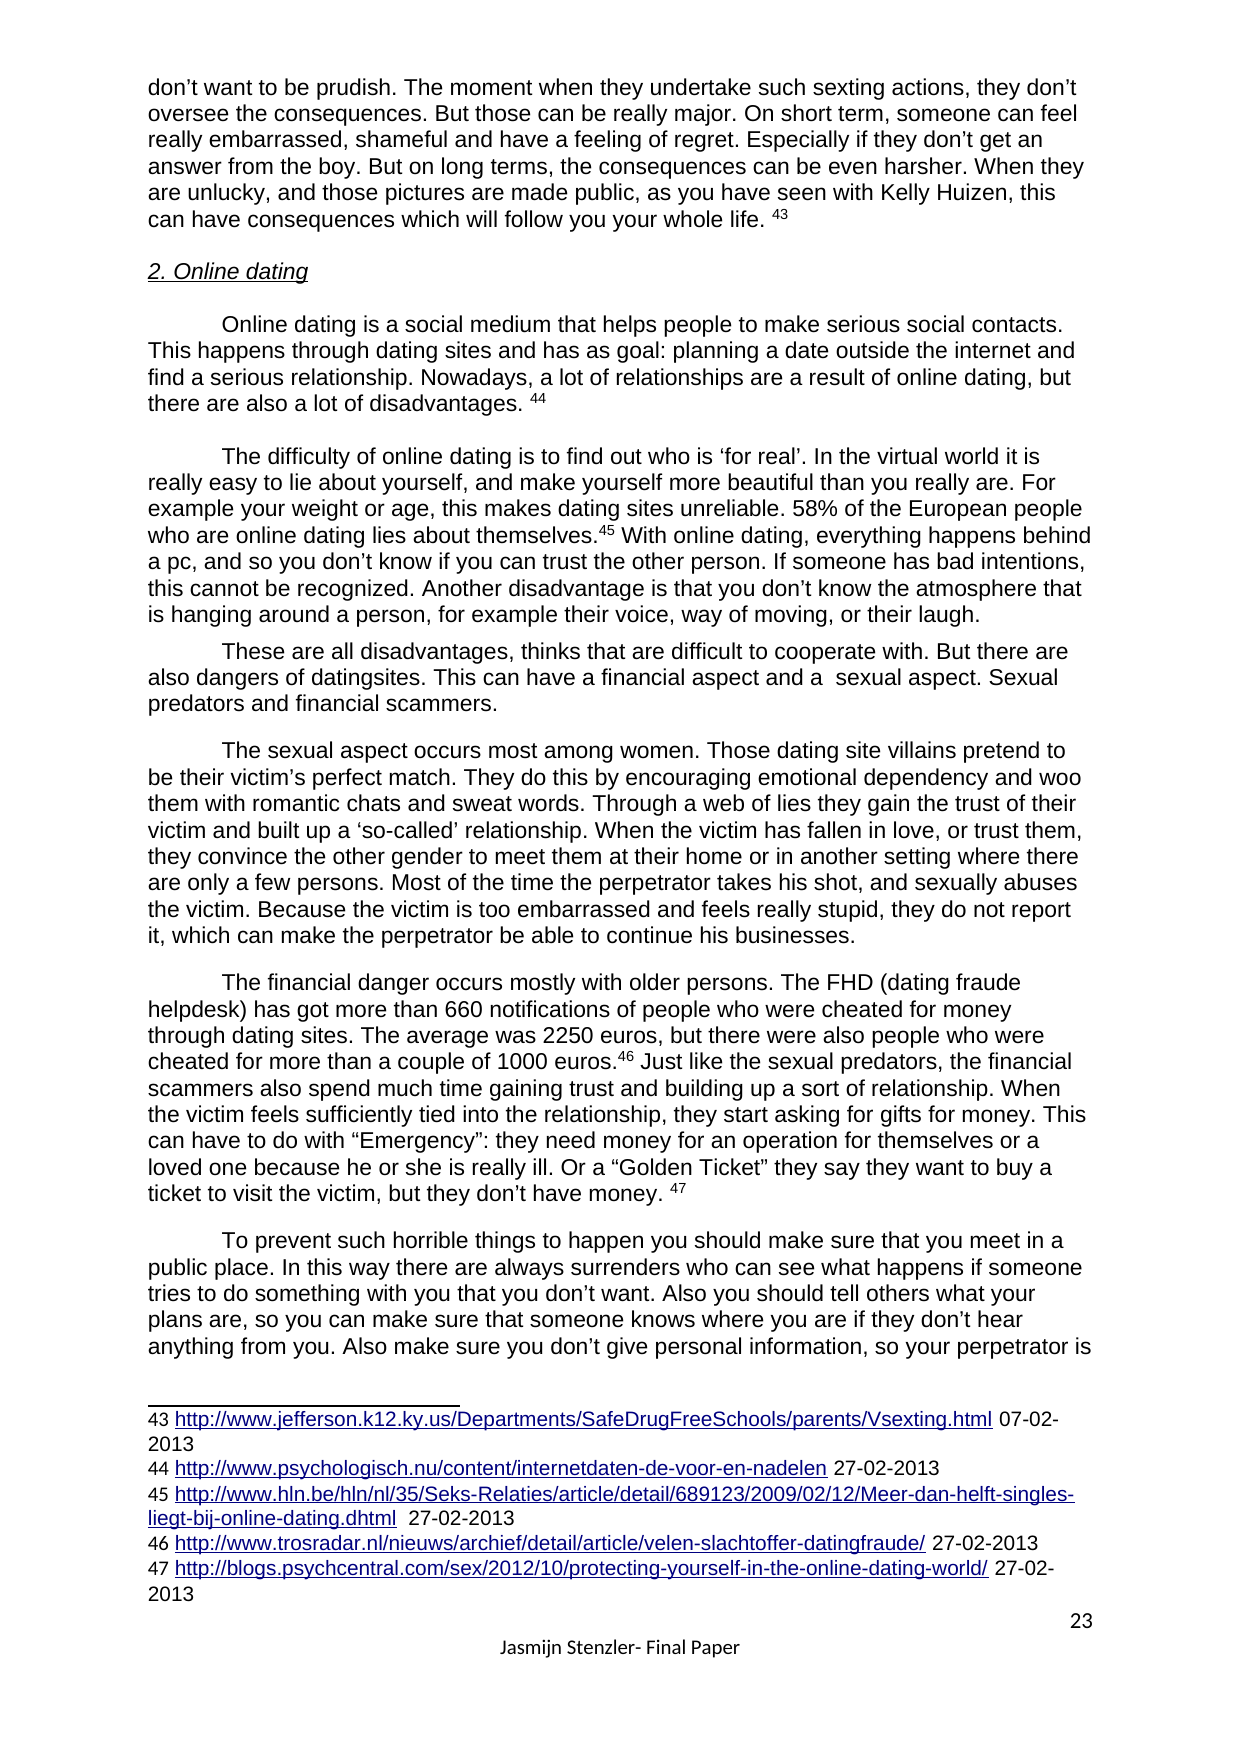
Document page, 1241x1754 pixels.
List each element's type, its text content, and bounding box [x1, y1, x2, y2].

text 2. Online dating [148, 258, 1093, 284]
text http://blogs.psychcentral.com/sex/2012/10/protecting-yourself-in-the-online-dating-world/ 27-02-2013 [148, 1556, 1093, 1606]
text http://www.psychologisch.nu/content/internetdaten-de-voor-en-nadelen 27-02-2013 [148, 1455, 1093, 1481]
text These are all disadvantages, thinks that are difficult to cooperate with. But there are also dangers of datingsites. This can have a financial aspect and a sexual aspect. Sexual predators and financial scammers. [148, 638, 1093, 717]
text http://www.jefferson.k12.ky.us/Departments/SafeDrugFreeSchools/parents/Vsexting.html 07-02-2013 [148, 1406, 1093, 1455]
text Online dating is a social medium that helps people to make serious social contacts. This happens through dating sites and has as goal: planning a date outside the internet and find a serious relationship. Nowadays, a lot of relationships are a result of online dating, but there are also a lot of disadvantages. [148, 311, 1093, 416]
text To prevent such horrible things to happen you should make sure that you meet in a public place. In this way there are always surrenders who can see what happens if someone tries to do something with you that you don’t want. Also you should tell others what your plans are, so you can make sure that someone knows where you are if they don’t hear anything from you. Also make sure you don’t give personal information, so your perpetrator is [148, 1227, 1093, 1359]
text The difficulty of online dating is to find out who is ‘for real’. In the virtual world it is really easy to lie about yourself, and make yourself more beautiful than you really are. For example your weight or age, this makes dating sites unreliable. 58% of the European people who are online dating lies about themselves. With online dating, everything happens behind a pc, and so you don’t know if you can trust the other person. If someone has bad intentions, this cannot be recognized. Another disadvantage is that you don’t know the atmosphere that is hanging around a person, for example their voice, way of moving, or their laugh. [148, 443, 1093, 627]
text don’t want to be prudish. The moment when they undertake such sexting actions, they don’t oversee the consequences. But those can be really major. On short term, someone can feel really embarrassed, shameful and have a feeling of regret. Especially if they don’t get an answer from the boy. But on long terms, the consequences can be even harsher. When they are unlucky, and those pictures are made public, as you have seen with Kelly Huizen, this can have consequences which will follow you your whole life. [148, 74, 1093, 232]
text http://www.hln.be/hln/nl/35/Seks-Relaties/article/detail/689123/2009/02/12/Meer-dan-helft-singles-liegt-bij-online-dating.dhtml 27-02-2013 [148, 1481, 1093, 1530]
text The sexual aspect occurs most among women. Those dating site villains pretend to be their victim’s perfect match. They do this by encouraging emotional dependency and woo them with romantic chats and sweat words. Through a web of lies they gain the trust of their victim and built up a ‘so-called’ relationship. When the victim has fallen in love, or trust them, they convince the other gender to meet them at their home or in another setting where there are only a few persons. Most of the time the perpetrator takes his shot, and sexually abuses the victim. Because the victim is too embarrassed and feels really stupid, they do not report it, which can make the perpetrator be able to continue his businesses. [148, 737, 1093, 948]
text http://www.trosradar.nl/nieuws/archief/detail/article/velen-slachtoffer-datingfraude/ 27-02-2013 [148, 1530, 1093, 1556]
text The financial danger occurs mostly with older persons. The FHD (dating fraude helpdesk) has got more than 660 notifications of people who were cheated for money through dating sites. The average was 2250 euros, but there were also people who were cheated for more than a couple of 1000 euros. Just like the sexual predators, the financial scammers also spend much time gaining trust and building up a sort of relationship. When the victim feels sufficiently tied into the relationship, they start asking for gifts for money. This can have to do with “Emergency”: they need money for an operation for themselves or a loved one because he or she is really ill. Or a “Golden Ticket” they say they want to buy a ticket to visit the victim, but they don’t have money. [148, 969, 1093, 1206]
